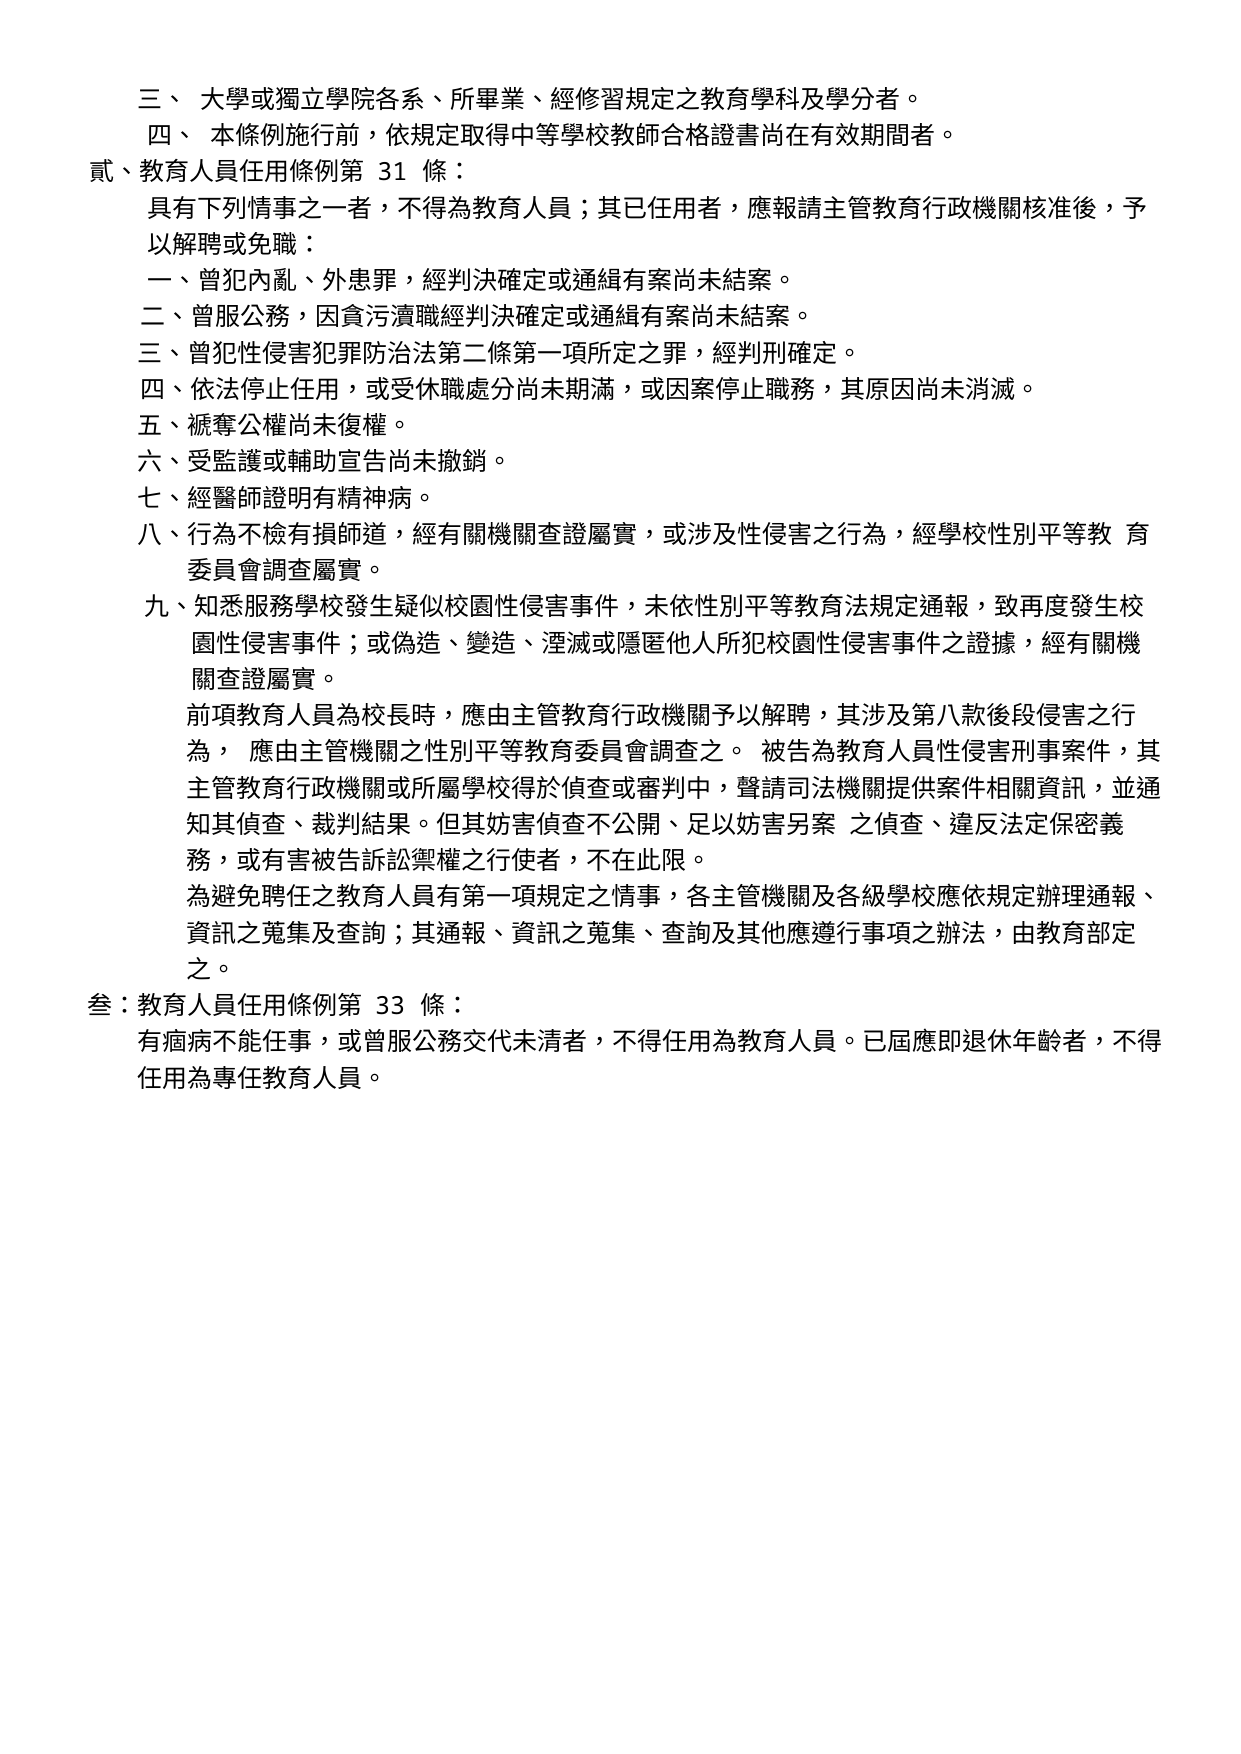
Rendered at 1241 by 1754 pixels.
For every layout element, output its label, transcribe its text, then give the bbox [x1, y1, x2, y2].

text 為避免聘任之教育人員有第一項規定之情事，各主管機關及各級學校應依規定辦理通報、 [186, 877, 1165, 913]
text 二、曾服公務，因貪污瀆職經判決確定或通緝有案尚未結案。 [75, 297, 1165, 333]
text 三、 大學或獨立學院各系、所畢業、經修習規定之教育學科及學分者。 [75, 79, 1165, 116]
text 貳、教育人員任用條例第 31 條： [89, 152, 1165, 188]
text 三、曾犯性侵害犯罪防治法第二條第一項所定之罪，經判刑確定。 [75, 333, 1165, 369]
text 前項教育人員為校長時，應由主管教育行政機關予以解聘，其涉及第八款後段侵害之行 [186, 696, 1165, 732]
text 八、行為不檢有損師道，經有關機關查證屬實，或涉及性侵害之行為，經學校性別平等教 育委員會調查屬實。 [137, 514, 1165, 587]
text 為， 應由主管機關之性別平等教育委員會調查之。 被告為教育人員性侵害刑事案件，其 [186, 732, 1165, 768]
text 七、經醫師證明有精神病。 [75, 478, 1165, 514]
text 有痼病不能任事，或曾服公務交代未清者，不得任用為教育人員。已屆應即退休年齡者，不得任用為專任教育人員。 [137, 1022, 1165, 1094]
text 九、知悉服務學校發生疑似校園性侵害事件，未依性別平等教育法規定通報，致再度發生校 [104, 587, 1165, 623]
text 資訊之蒐集及查詢；其通報、資訊之蒐集、查詢及其他應遵行事項之辦法，由教育部定 [186, 913, 1165, 949]
text 務，或有害被告訴訟禦權之行使者，不在此限。 [186, 841, 1165, 877]
text 四、依法停止任用，或受休職處分尚未期滿，或因案停止職務，其原因尚未消滅。 [75, 369, 1165, 406]
text 主管教育行政機關或所屬學校得於偵查或審判中，聲請司法機關提供案件相關資訊，並通 [186, 768, 1165, 804]
text 具有下列情事之一者，不得為教育人員；其已任用者，應報請主管教育行政機關核准後，予以解聘或免職： [147, 188, 1165, 261]
text 一、曾犯內亂、外患罪，經判決確定或通緝有案尚未結案。 [75, 261, 1165, 297]
text 叁：教育人員任用條例第 33 條： [75, 986, 1165, 1022]
text 知其偵查、裁判結果。但其妨害偵查不公開、足以妨害另案 之偵查、違反法定保密義 [186, 804, 1165, 841]
text 五、褫奪公權尚未復權。 [75, 406, 1165, 442]
text 四、 本條例施行前，依規定取得中等學校教師合格證書尚在有效期間者。 [75, 116, 1165, 152]
text 六、受監護或輔助宣告尚未撤銷。 [75, 442, 1165, 478]
text 之。 [186, 949, 1165, 986]
text 園性侵害事件；或偽造、變造、湮滅或隱匿他人所犯校園性侵害事件之證據，經有關機關查證屬實。 [191, 623, 1165, 696]
